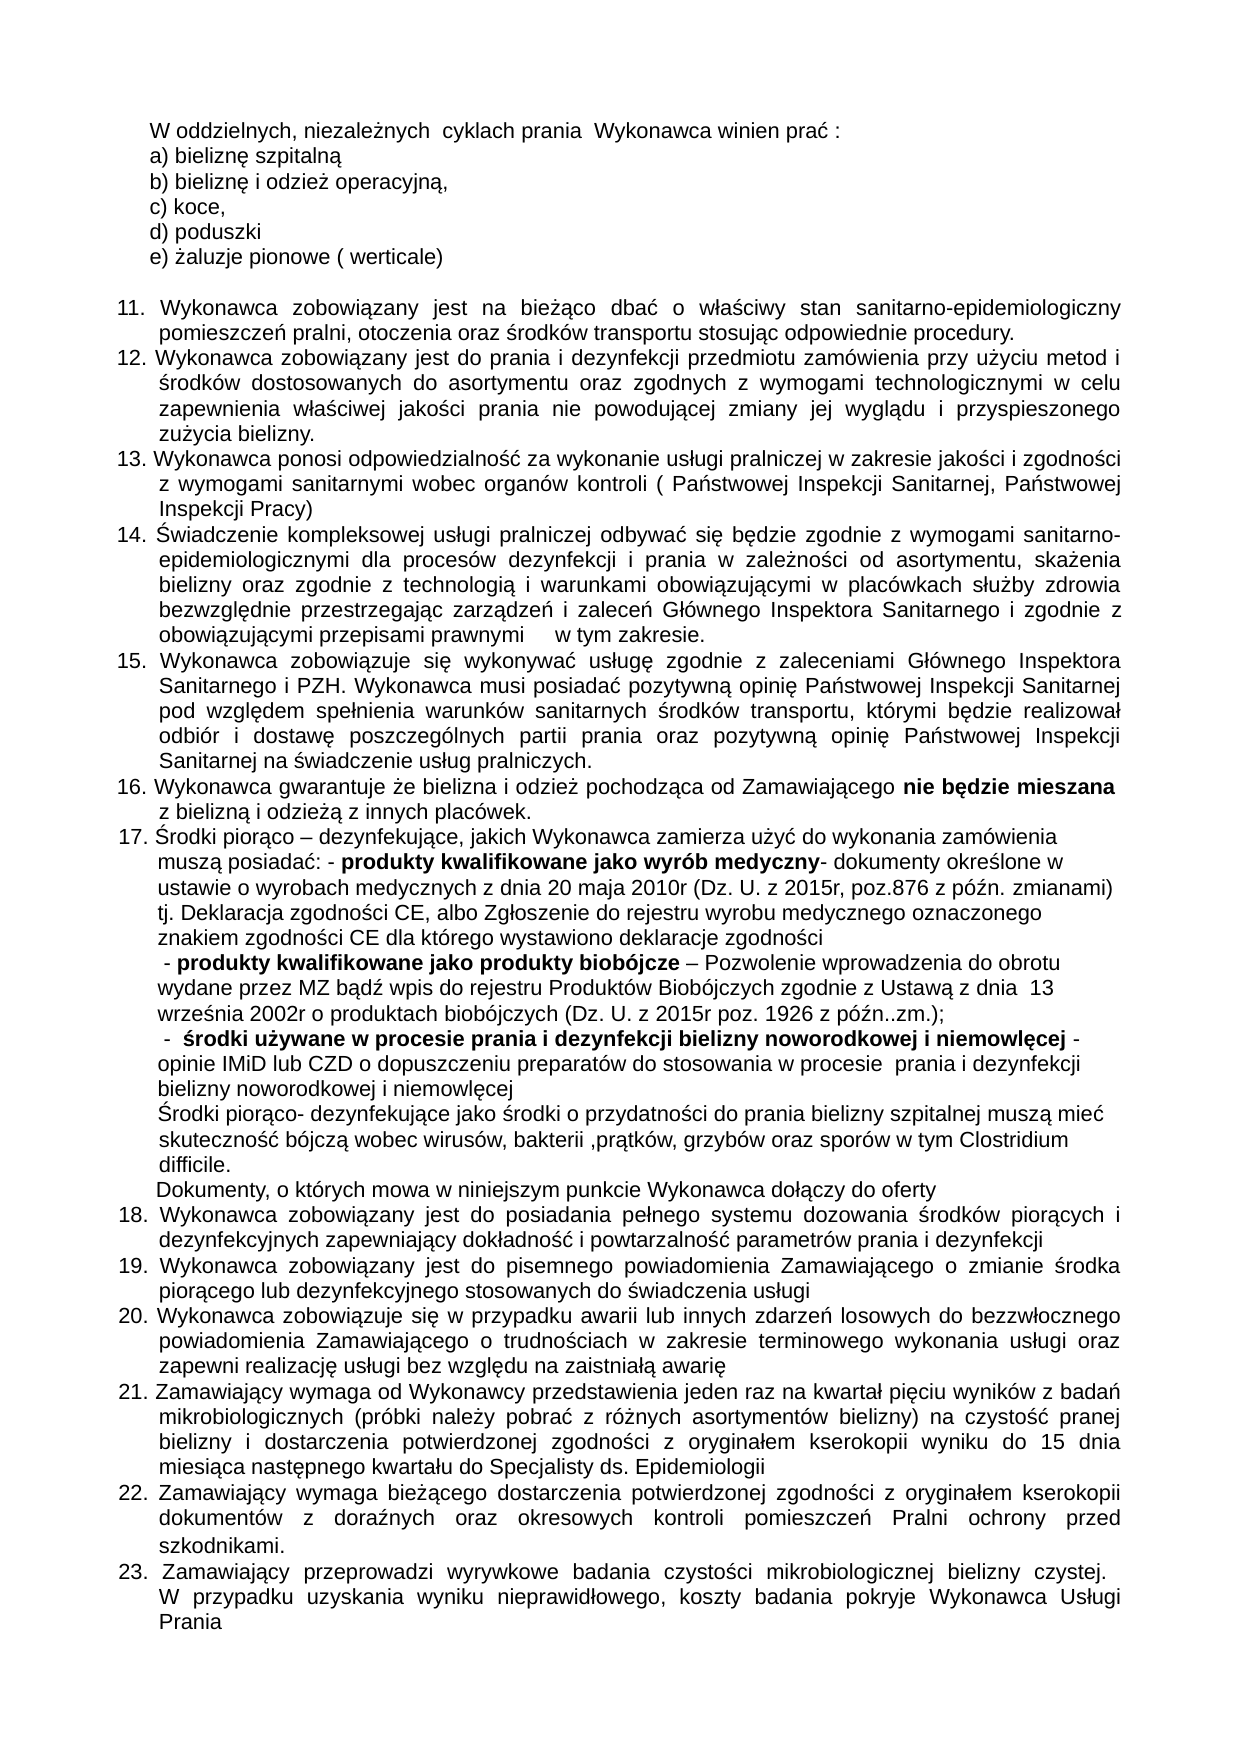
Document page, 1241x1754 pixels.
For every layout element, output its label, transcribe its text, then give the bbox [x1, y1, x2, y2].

list Środki piorąco- dezynfekujące jako środki o przydatności do prania bielizny szpitalnej muszą mieć skuteczność bójczą wobec wirusów, bakterii ,prątków, grzybów oraz sporów w tym Clostridium difficile. [157, 1101, 1122, 1177]
list 15. Wykonawca zobowiązuje się wykonywać usługę zgodnie z zaleceniami Głównego Inspektora Sanitarnego i PZH. Wykonawca musi posiadać pozytywną opinię Państwowej Inspekcji Sanitarnej pod względem spełnienia warunków sanitarnych środków transportu, którymi będzie realizował odbiór i dostawę poszczególnych partii prania oraz pozytywną opinię Państwowej Inspekcji Sanitarnej na świadczenie usług pralniczych. [117, 647, 1122, 773]
text - środki używane w procesie prania i dezynfekcji bielizny noworodkowej i niemowlęcej - opinie IMiD lub CZD o dopuszczeniu preparatów do stosowania w procesie prania i dezynfekcji bielizny noworodkowej i niemowlęcej [157, 1026, 1122, 1101]
list 14. Świadczenie kompleksowej usługi pralniczej odbywać się będzie zgodnie z wymogami sanitarno- epidemiologicznymi dla procesów dezynfekcji i prania w zależności od asortymentu, skażenia bielizny oraz zgodnie z technologią i warunkami obowiązującymi w placówkach służby zdrowia bezwzględnie przestrzegając zarządzeń i zaleceń Głównego Inspektora Sanitarnego i zgodnie z obowiązującymi przepisami prawnymi w tym zakresie. [117, 521, 1122, 647]
list Dokumenty, o których mowa w niniejszym punkcie Wykonawca dołączy do oferty [156, 1177, 1122, 1202]
list 23. Zamawiający przeprowadzi wyrywkowe badania czystości mikrobiologicznej bielizny czystej. W przypadku uzyskania wyniku nieprawidłowego, koszty badania pokryje Wykonawca Usługi Prania [118, 1559, 1122, 1634]
list 12. Wykonawca zobowiązany jest do prania i dezynfekcji przedmiotu zamówienia przy użyciu metod i środków dostosowanych do asortymentu oraz zgodnych z wymogami technologicznymi w celu zapewnienia właściwej jakości prania nie powodującej zmiany jej wyglądu i przyspieszonego zużycia bielizny. [117, 345, 1122, 446]
list 20. Wykonawca zobowiązuje się w przypadku awarii lub innych zdarzeń losowych do bezzwłocznego powiadomienia Zamawiającego o trudnościach w zakresie terminowego wykonania usługi oraz zapewni realizację usługi bez względu na zaistniałą awarię [118, 1303, 1122, 1379]
text c) koce, [149, 194, 1122, 219]
list 22. Zamawiający wymaga bieżącego dostarczenia potwierdzonej zgodności z oryginałem kserokopii dokumentów z doraźnych oraz okresowych kontroli pomieszczeń Pralni ochrony przed szkodnikami. [118, 1479, 1122, 1559]
text a) bieliznę szpitalną [149, 143, 1122, 168]
list 19. Wykonawca zobowiązany jest do pisemnego powiadomienia Zamawiającego o zmianie środka piorącego lub dezynfekcyjnego stosowanych do świadczenia usługi [118, 1253, 1122, 1303]
list 17. Środki piorąco – dezynfekujące, jakich Wykonawca zamierza użyć do wykonania zamówienia muszą posiadać: - produkty kwalifikowane jako wyrób medyczny- dokumenty określone w ustawie o wyrobach medycznych z dnia 20 maja 2010r (Dz. U. z 2015r, poz.876 z późn. zmianami) tj. Deklaracja zgodności CE, albo Zgłoszenie do rejestru wyrobu medycznego oznaczonego znakiem zgodności CE dla którego wystawiono deklaracje zgodności - produkty kwalifikowane jako produkty biobójcze – Pozwolenie wprowadzenia do obrotu wydane przez MZ bądź wpis do rejestru Produktów Biobójczych zgodnie z Ustawą z dnia 13 września 2002r o produktach biobójczych (Dz. U. z 2015r poz. 1926 z późn..zm.); [118, 824, 1122, 1026]
text b) bieliznę i odzież operacyjną, [149, 168, 1122, 194]
list 16. Wykonawca gwarantuje że bielizna i odzież pochodząca od Zamawiającego nie będzie mieszana z bielizną i odzieżą z innych placówek. [117, 773, 1122, 824]
list 21. Zamawiający wymaga od Wykonawcy przedstawienia jeden raz na kwartał pięciu wyników z badań mikrobiologicznych (próbki należy pobrać z różnych asortymentów bielizny) na czystość pranej bielizny i dostarczenia potwierdzonej zgodności z oryginałem kserokopii wyniku do 15 dnia miesiąca następnego kwartału do Specjalisty ds. Epidemiologii [118, 1379, 1122, 1479]
text e) żaluzje pionowe ( werticale) [149, 244, 1122, 269]
list 11. Wykonawca zobowiązany jest na bieżąco dbać o właściwy stan sanitarno-epidemiologiczny pomieszczeń pralni, otoczenia oraz środków transportu stosując odpowiednie procedury. [117, 294, 1122, 345]
list 18. Wykonawca zobowiązany jest do posiadania pełnego systemu dozowania środków piorących i dezynfekcyjnych zapewniający dokładność i powtarzalność parametrów prania i dezynfekcji [118, 1202, 1122, 1253]
text W oddzielnych, niezależnych cyklach prania Wykonawca winien prać : [149, 118, 1122, 143]
list 13. Wykonawca ponosi odpowiedzialność za wykonanie usługi pralniczej w zakresie jakości i zgodności z wymogami sanitarnymi wobec organów kontroli ( Państwowej Inspekcji Sanitarnej, Państwowej Inspekcji Pracy) [117, 446, 1122, 521]
text d) poduszki [149, 219, 1122, 244]
